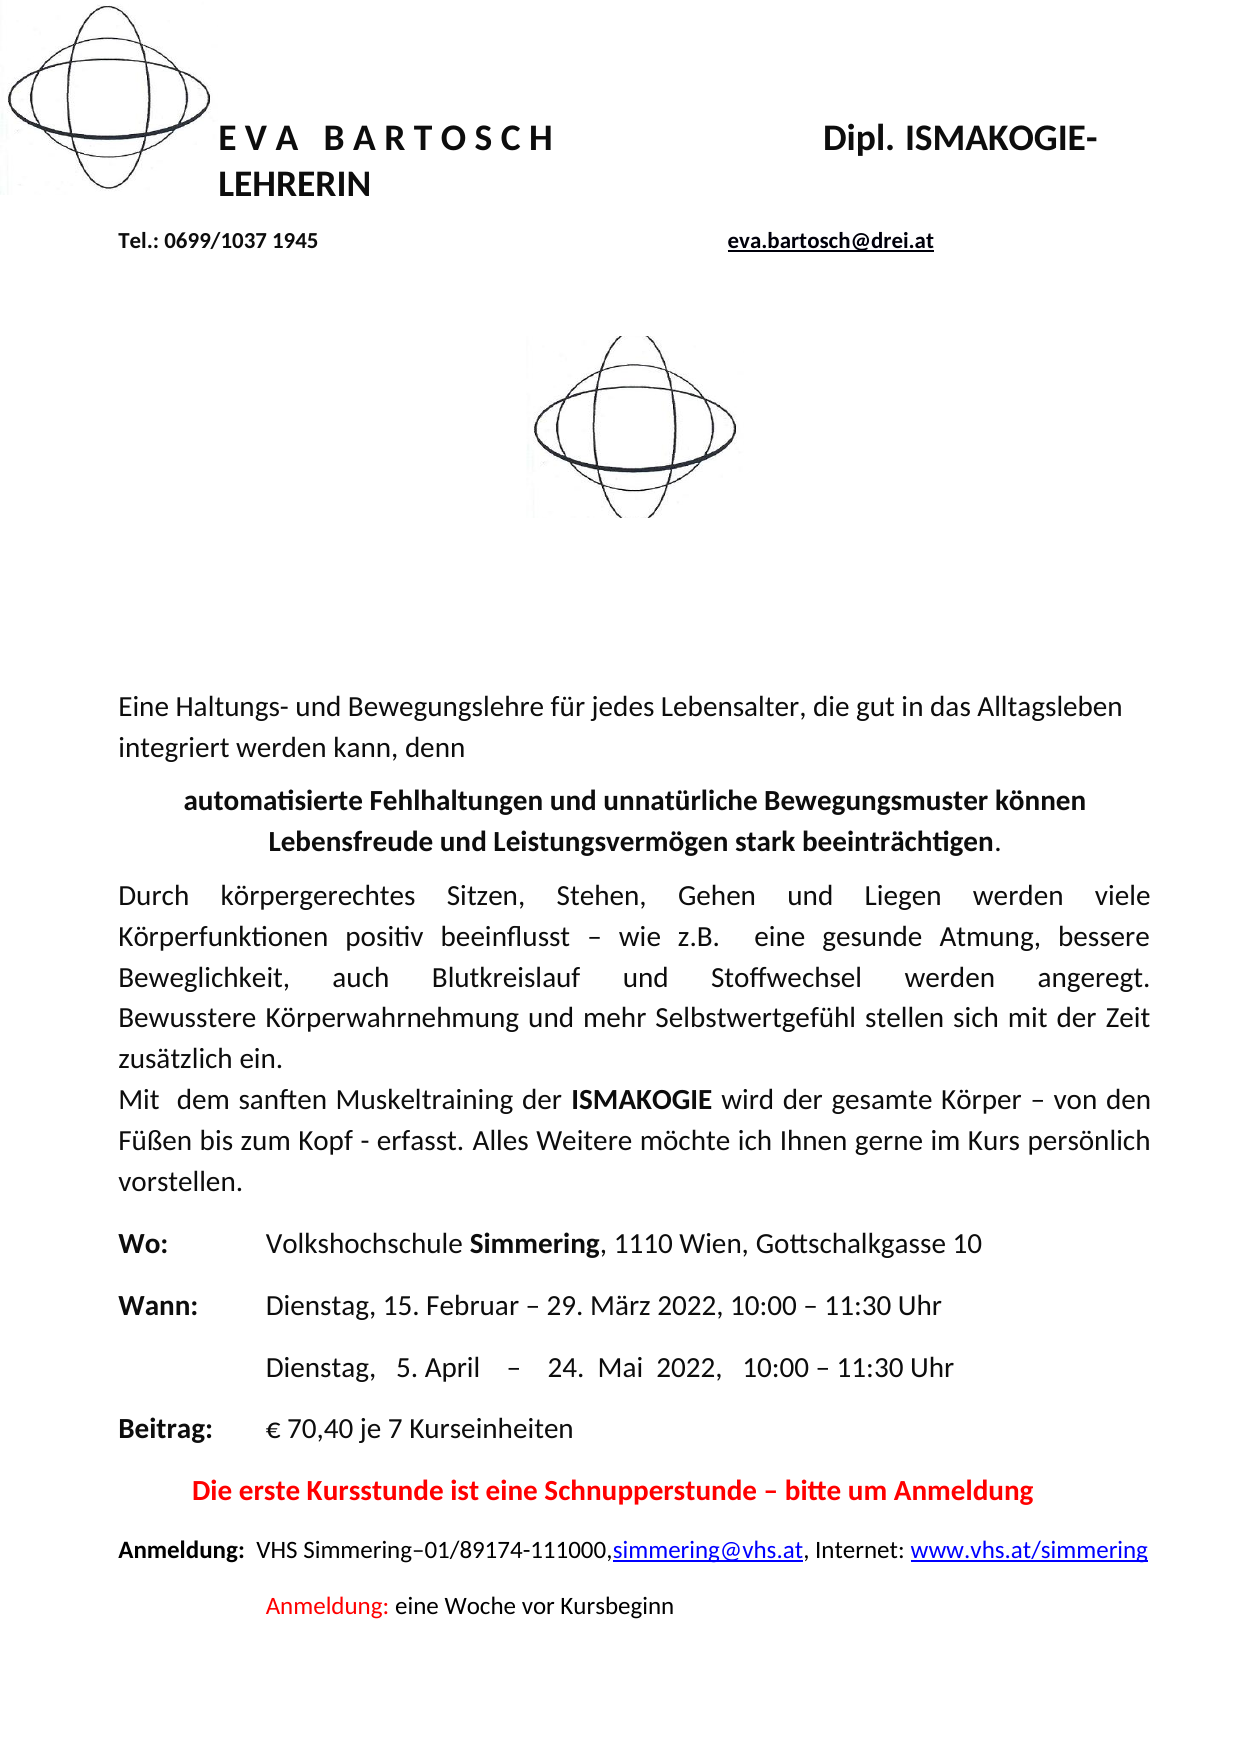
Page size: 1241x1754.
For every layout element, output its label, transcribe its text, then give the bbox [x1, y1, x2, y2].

picture [526, 336, 744, 518]
text Wo: Volkshochschule Simmering, 1110 Wien, Gottschalkgasse 10 [118, 1225, 1152, 1261]
text E V A B A R T O S C H Dipl. ISMAKOGIE-LEHRERIN [118, 114, 1152, 205]
text Eine Haltungs- und Bewegungslehre für jedes Lebensalter, die gut in das Alltagsleben integriert werden kann, denn [118, 688, 1152, 764]
text Anmeldung: eine Woche vor Kursbeginn [118, 1590, 1152, 1620]
text automatisierte Fehlhaltungen und unnatürliche Bewegungsmuster können Lebensfreude und Leistungsvermögen stark beeinträchtigen. [118, 782, 1152, 859]
text Beitrag: € 70,40 je 7 Kurseinheiten [118, 1410, 1152, 1446]
picture [0, 0, 218, 195]
text Die erste Kursstunde ist eine Schnupperstunde – bitte um Anmeldung [118, 1472, 1152, 1508]
text Tel.: 0699/1037 1945 eva.bartosch@drei.at [118, 226, 1152, 254]
text Dienstag, 5. April – 24. Mai 2022, 10:00 – 11:30 Uhr [118, 1349, 1152, 1384]
text Anmeldung: VHS Simmering–01/89174-111000,simmering@vhs.at, Internet: www.vhs.at/simmering [118, 1534, 1152, 1564]
text Durch körpergerechtes Sitzen, Stehen, Gehen und Liegen werden viele Körperfunktionen positiv beeinflusst – wie z.B. eine gesunde Atmung, bessere Beweglichkeit, auch Blutkreislauf und Stoffwechsel werden angeregt. Bewusstere Körperwahrnehmung und mehr Selbstwertgefühl stellen sich mit der Zeit zusätzlich ein. Mit dem sanften Muskeltraining der ISMAKOGIE wird der gesamte Körper – von den Füßen bis zum Kopf - erfasst. Alles Weitere möchte ich Ihnen gerne im Kurs persönlich vorstellen. [118, 877, 1152, 1199]
text Wann: Dienstag, 15. Februar – 29. März 2022, 10:00 – 11:30 Uhr [118, 1287, 1152, 1322]
